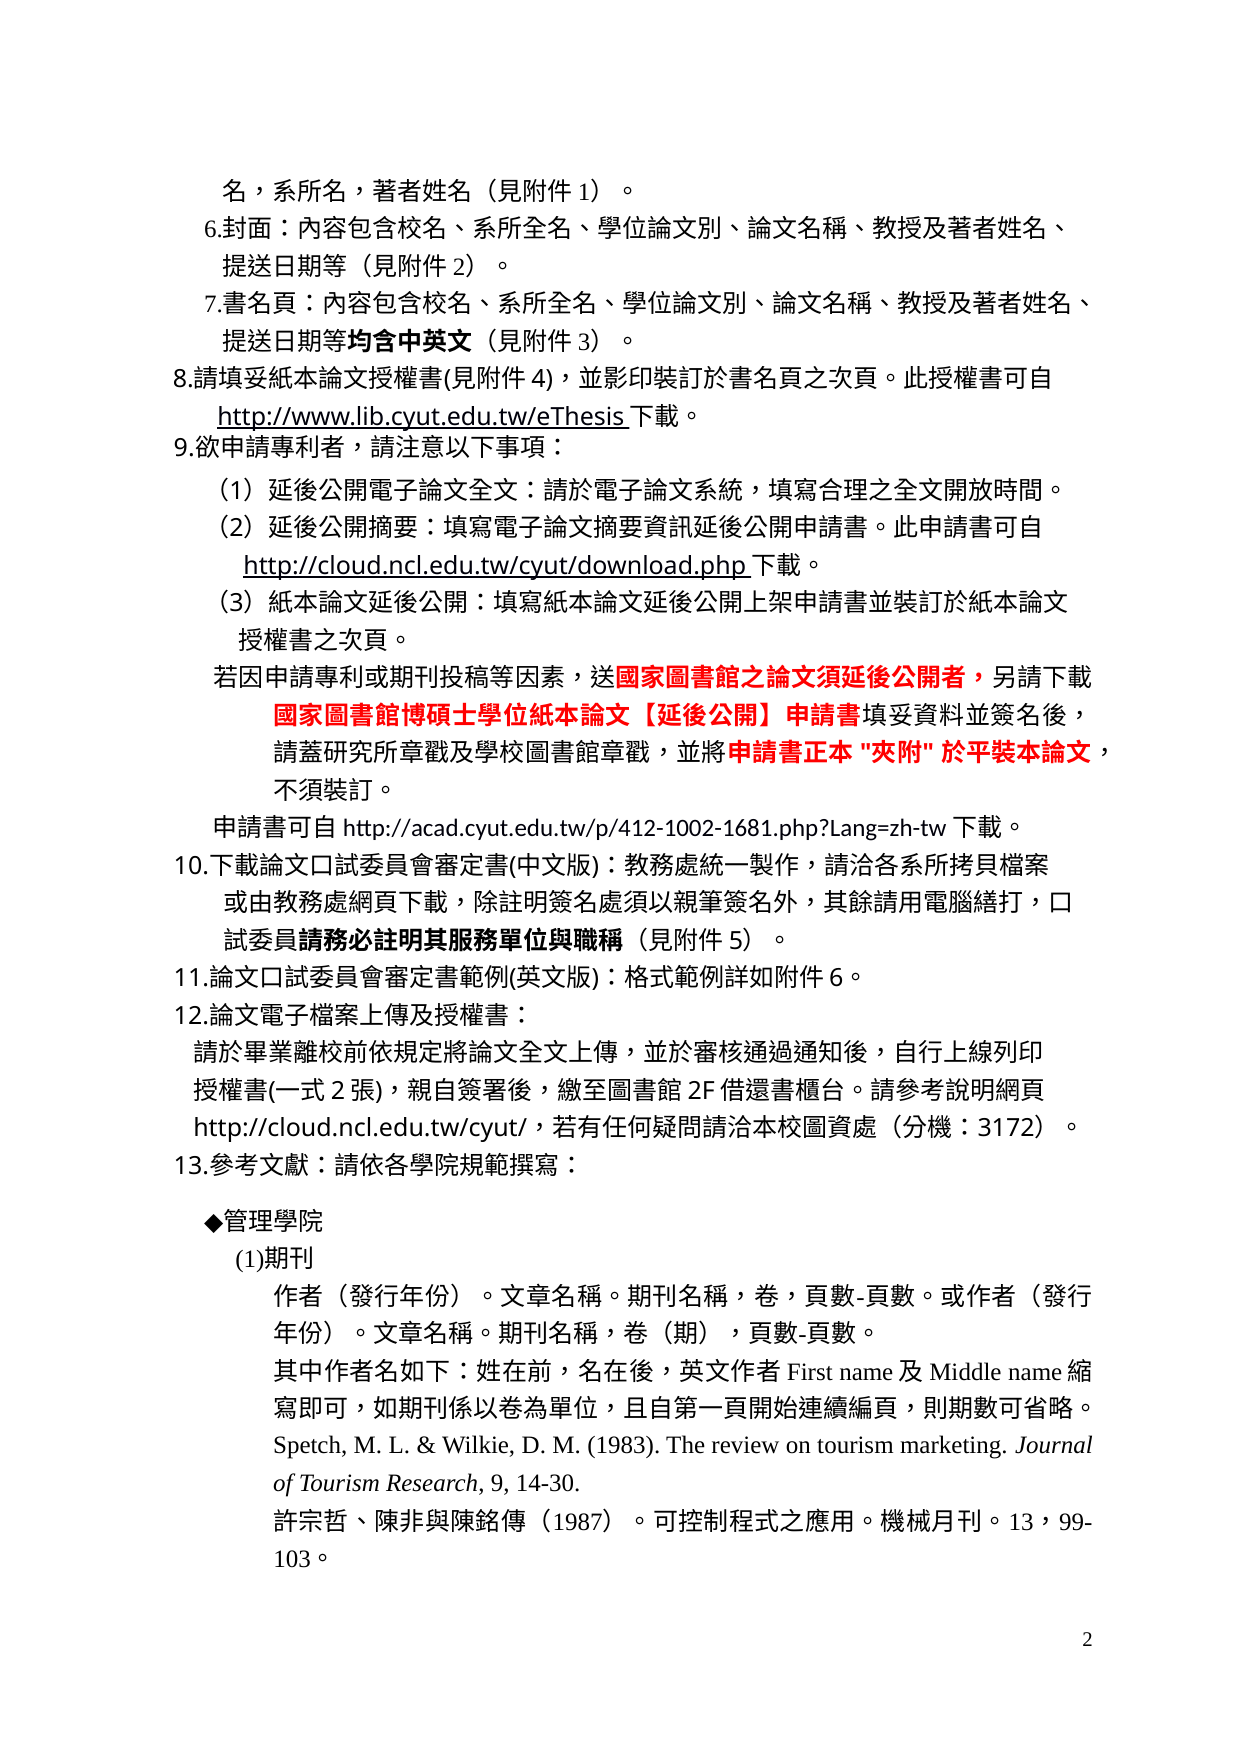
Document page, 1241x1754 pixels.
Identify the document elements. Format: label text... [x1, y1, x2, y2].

text 其中作者名如下：姓在前，名在後，英文作者First name及Middle name縮寫即可，如期刊係以卷為單位，且自第一頁開始連續編頁，則期數可省略。 [273, 1344, 1092, 1419]
list 10.下載論文口試委員會審定書(中文版)：教務處統一製作，請洽各系所拷貝檔案 [148, 838, 1092, 876]
text 12.論文電子檔案上傳及授權書： [148, 988, 1092, 1026]
text 6.封面：內容包含校名、系所全名、學位論文別、論文名稱、教授及著者姓名、提送日期等（見附件2）。 [204, 202, 1092, 277]
text 名，系所名，著者姓名（見附件1）。 [204, 164, 1092, 202]
text 試委員請務必註明其服務單位與職稱（見附件5）。 [204, 913, 1092, 951]
list （2）延後公開摘要：填寫電子論文摘要資訊延後公開申請書。此申請書可自 [198, 501, 1092, 538]
text 或由教務處網頁下載，除註明簽名處須以親筆簽名外，其餘請用電腦繕打，口 [204, 876, 1092, 913]
text 授權書(一式2張)，親自簽署後，繳至圖書館2F借還書櫃台。請參考說明網頁 [148, 1063, 1092, 1101]
list 若因申請專利或期刊投稿等因素，送國家圖書館之論文須延後公開者，另請下載國家圖書館博碩士學位紙本論文【延後公開】申請書填妥資料並簽名後，請蓋研究所章戳及學校圖書館章戳，並將申請書正本 "夾附" 於平裝本論文，不須裝訂。 [148, 651, 1092, 801]
list （3）紙本論文延後公開：填寫紙本論文延後公開上架申請書並裝訂於紙本論文 [198, 576, 1092, 613]
text http://cloud.ncl.edu.tw/cyut/，若有任何疑問請洽本校圖資處（分機：3172）。 [148, 1101, 1092, 1138]
list （1）延後公開電子論文全文：請於電子論文系統，填寫合理之全文開放時間。 [198, 463, 1092, 501]
text 8.請填妥紙本論文授權書(見附件4)，並影印裝訂於書名頁之次頁。此授權書可自 [148, 352, 1092, 389]
text 11.論文口試委員會審定書範例(英文版)：格式範例詳如附件6。 [148, 951, 1092, 988]
list 申請書可自http://acad.cyut.edu.tw/p/412-1002-1681.php?Lang=zh-tw下載。 [148, 801, 1092, 838]
text 作者（發行年份）。文章名稱。期刊名稱，卷，頁數-頁數。或作者（發行年份）。文章名稱。期刊名稱，卷（期），頁數-頁數。 [273, 1269, 1092, 1344]
text Spetch, M. L. & Wilkie, D. M. (1983). The review on tourism marketing. Journal of Tourism Research, 9, 14-30. [273, 1419, 1092, 1494]
text http://www.lib.cyut.edu.tw/eThesis下載。 [204, 389, 1092, 427]
list http://cloud.ncl.edu.tw/cyut/download.php下載。 [198, 538, 1092, 576]
text (1)期刊 [235, 1232, 1092, 1269]
text 9.欲申請專利者，請注意以下事項： [148, 427, 1092, 463]
text 7.書名頁：內容包含校名、系所全名、學位論文別、論文名稱、教授及著者姓名、提送日期等均含中英文（見附件3）。 [204, 277, 1092, 352]
text 請於畢業離校前依規定將論文全文上傳，並於審核通過通知後，自行上線列印 [148, 1026, 1092, 1063]
list 授權書之次頁。 [200, 613, 1092, 651]
text ◆管理學院 [204, 1194, 1092, 1232]
text 13.參考文獻：請依各學院規範撰寫： [148, 1138, 1092, 1176]
text 許宗哲、陳非與陳銘傳（1987）。可控制程式之應用。機械月刊。13，99-103。 [273, 1494, 1092, 1569]
